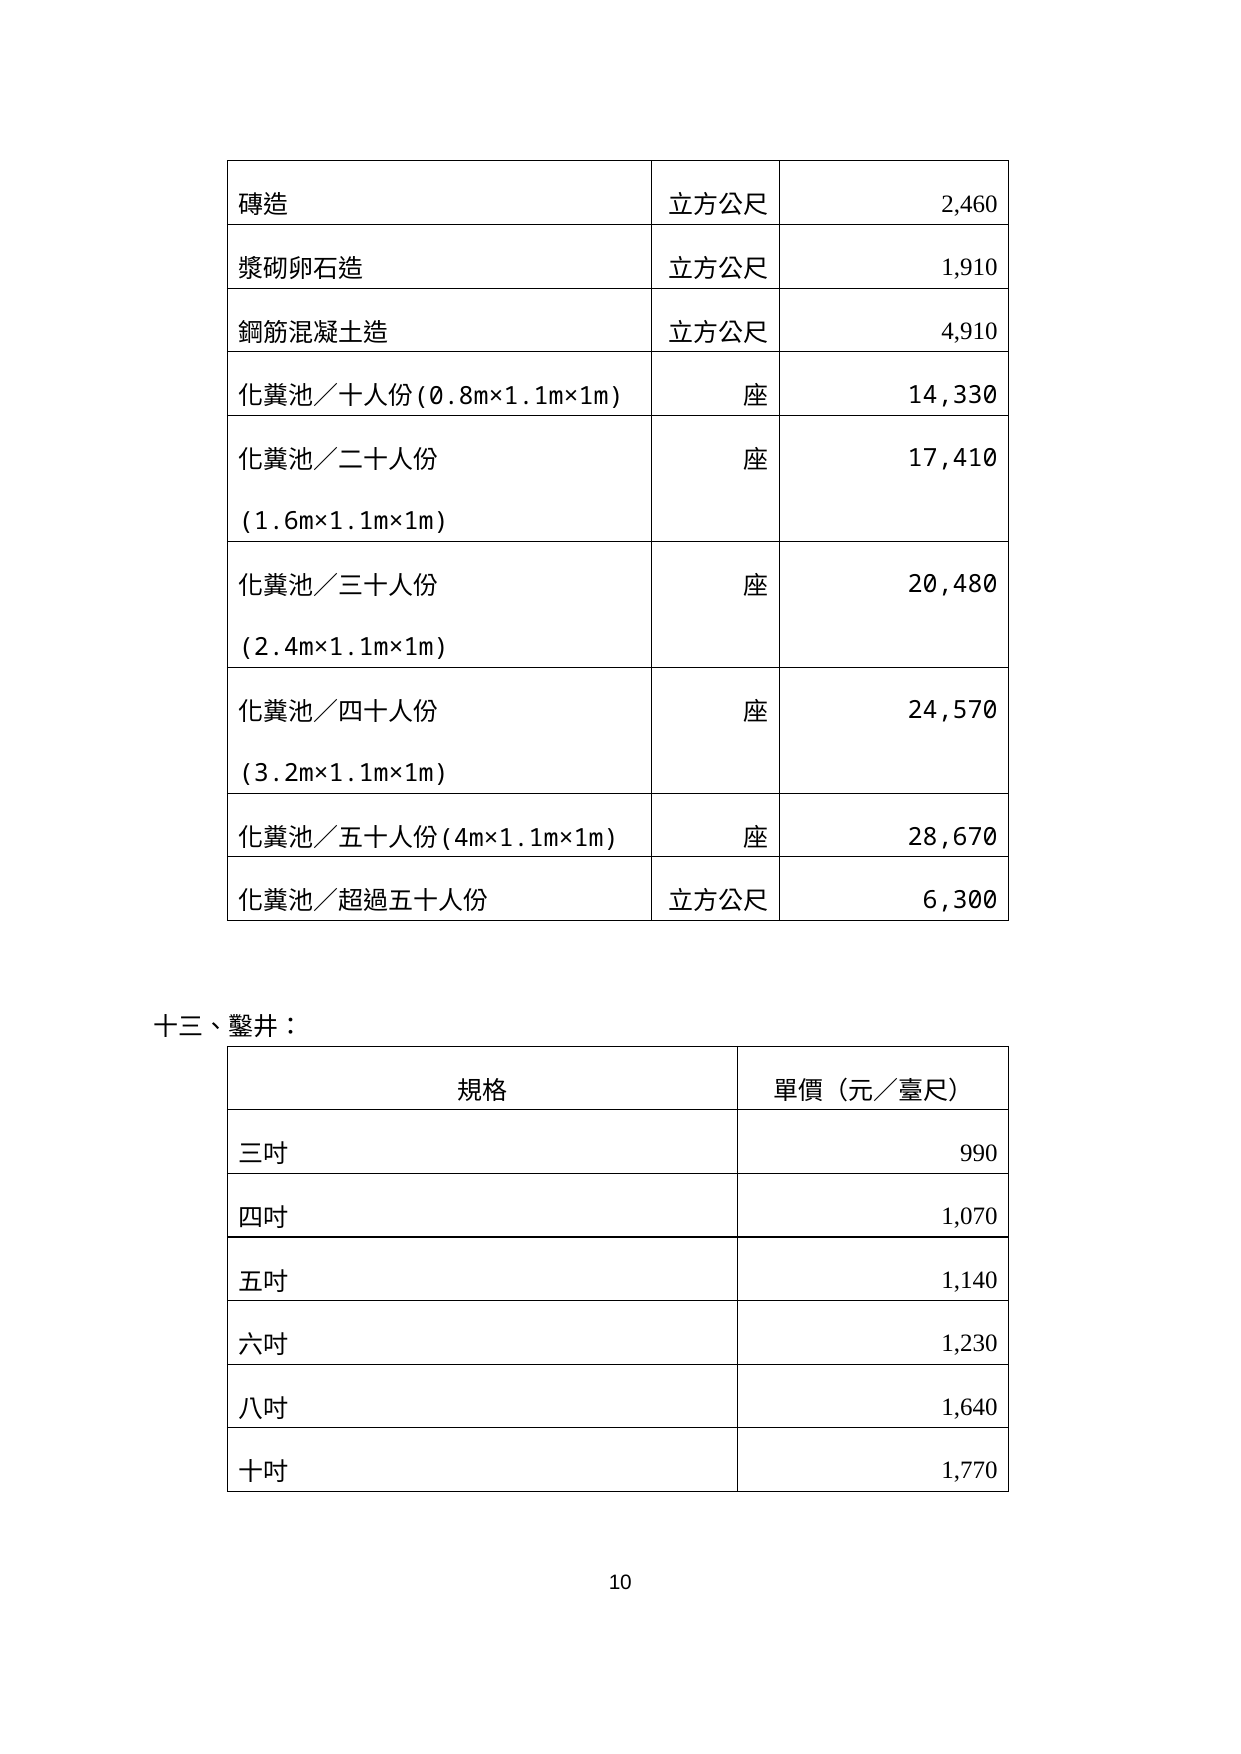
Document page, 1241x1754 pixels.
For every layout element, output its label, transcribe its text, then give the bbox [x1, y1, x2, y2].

table_cell 五吋 [228, 1238, 737, 1300]
table_cell 化糞池／十人份(0.8m×1.1m×1m) [228, 352, 651, 414]
table_cell 立方公尺 [652, 289, 779, 351]
table_cell 28,670 [780, 794, 1008, 856]
table_cell 14,330 [780, 352, 1008, 414]
table_cell 立方公尺 [652, 225, 779, 287]
table_header 單價（元／臺尺） [738, 1047, 1008, 1109]
table_cell 990 [738, 1110, 1008, 1173]
table_header 規格 [228, 1047, 737, 1109]
table_cell 漿砌卵石造 [228, 225, 651, 287]
table_cell 磚造 [228, 161, 651, 224]
table_cell 座 [652, 794, 779, 856]
table_cell 座 [652, 542, 779, 667]
table_cell 20,480 [780, 542, 1008, 667]
table_cell 化糞池／二十人份(1.6m×1.1m×1m) [228, 416, 651, 541]
table_cell 24,570 [780, 668, 1008, 793]
table_cell 六吋 [228, 1301, 737, 1363]
table_cell 4,910 [780, 289, 1008, 351]
table_cell 十吋 [228, 1428, 737, 1491]
table_cell 化糞池／超過五十人份 [228, 857, 651, 920]
text 十三、鑿井： [153, 983, 1087, 1046]
table_cell 鋼筋混凝土造 [228, 289, 651, 351]
table_cell 八吋 [228, 1365, 737, 1427]
table_cell 1,910 [780, 225, 1008, 287]
table_cell 化糞池／五十人份(4m×1.1m×1m) [228, 794, 651, 856]
table_cell 座 [652, 416, 779, 541]
table_cell 1,770 [738, 1428, 1008, 1491]
table_cell 17,410 [780, 416, 1008, 541]
table_cell 1,070 [738, 1174, 1008, 1236]
table_cell 立方公尺 [652, 161, 779, 224]
table_cell 1,230 [738, 1301, 1008, 1363]
table_cell 四吋 [228, 1174, 737, 1236]
table_cell 6,300 [780, 857, 1008, 920]
table_cell 座 [652, 668, 779, 793]
table_cell 化糞池／三十人份(2.4m×1.1m×1m) [228, 542, 651, 667]
table_cell 立方公尺 [652, 857, 779, 920]
table_cell 2,460 [780, 161, 1008, 224]
table_cell 1,140 [738, 1238, 1008, 1300]
table_cell 三吋 [228, 1110, 737, 1173]
table_cell 座 [652, 352, 779, 414]
table_cell 1,640 [738, 1365, 1008, 1427]
table_cell 化糞池／四十人份(3.2m×1.1m×1m) [228, 668, 651, 793]
